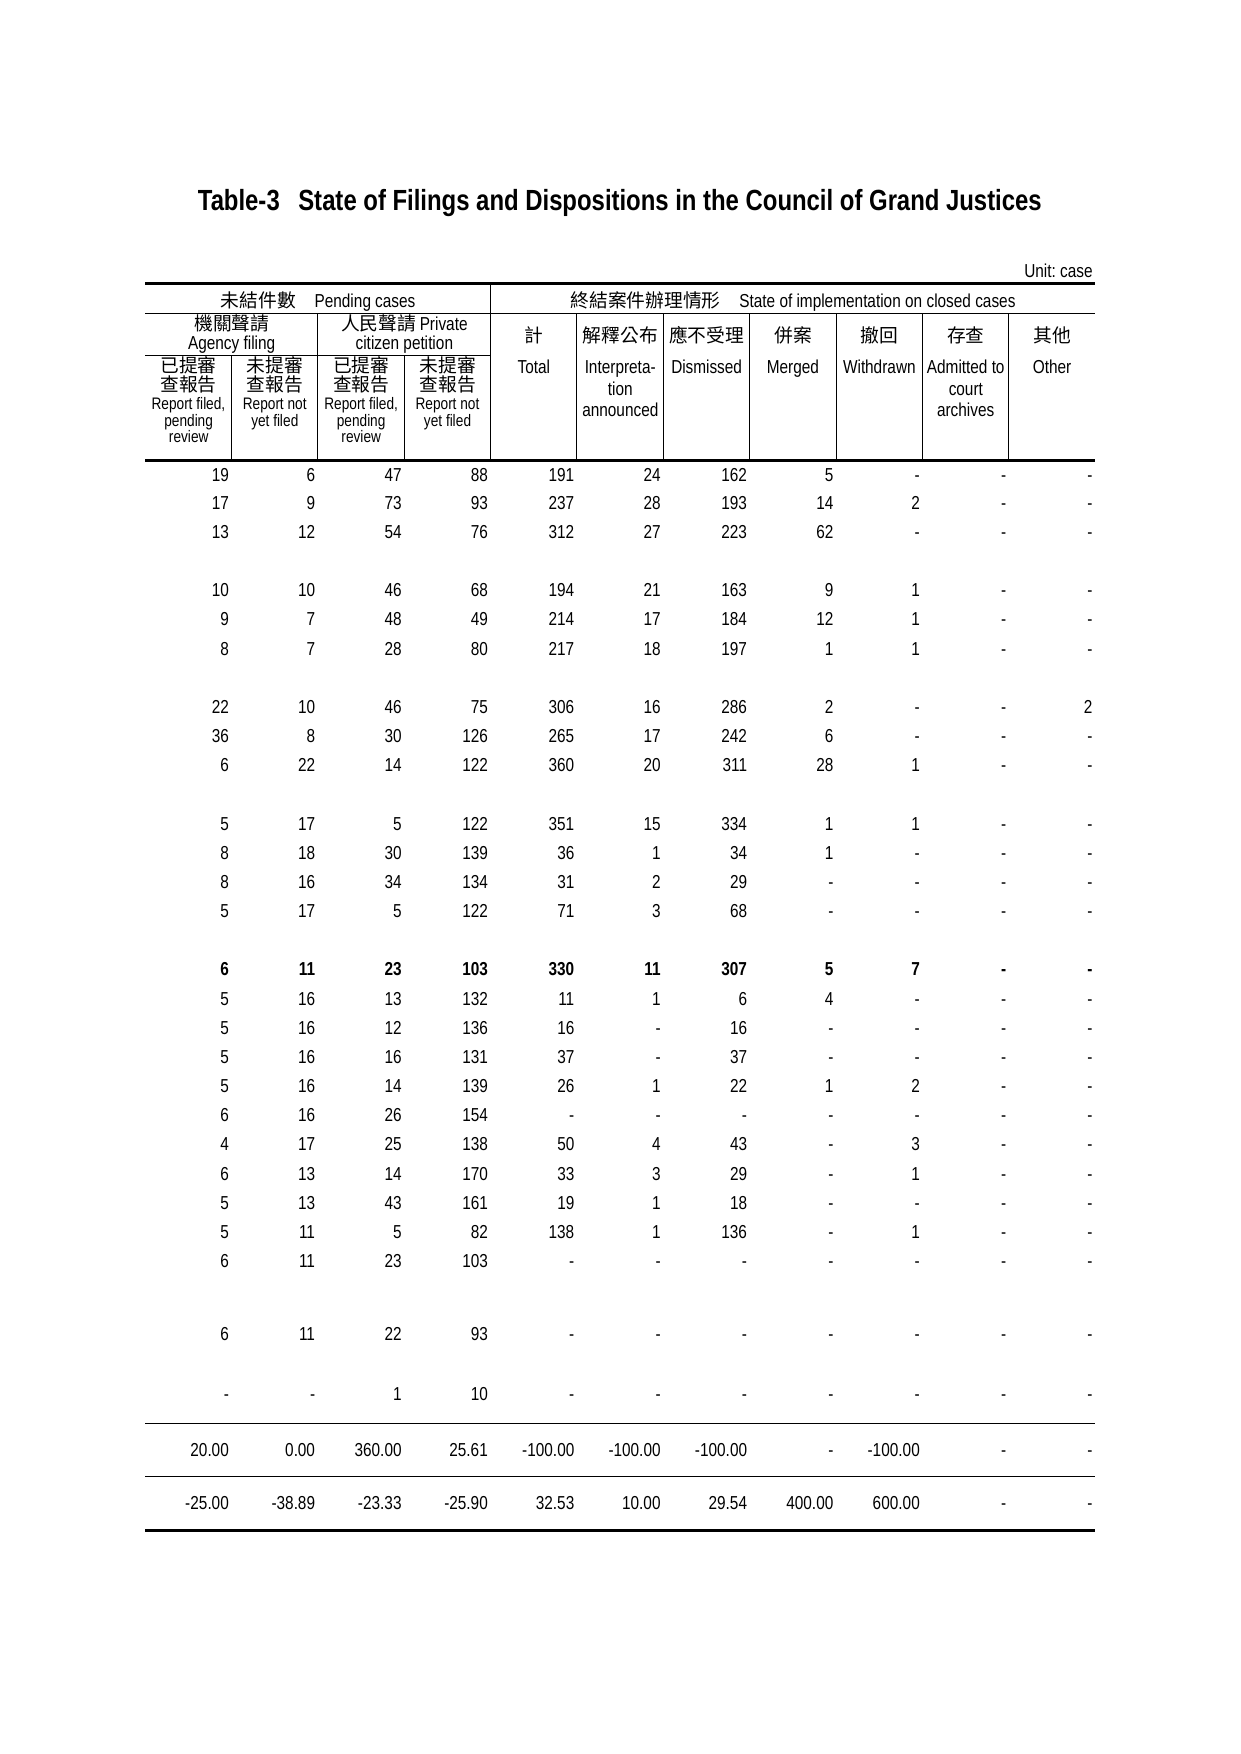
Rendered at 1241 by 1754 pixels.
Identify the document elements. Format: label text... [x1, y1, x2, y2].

table_cell 134 [404, 867, 491, 896]
table_cell 未提審 查報告 [232, 356, 317, 396]
table_cell 33 [491, 1159, 577, 1188]
table_cell - [922, 1188, 1009, 1217]
table_cell 75 [404, 692, 491, 721]
table_cell 1 [836, 1217, 922, 1246]
table_cell Dismissed [664, 355, 749, 459]
table_cell 16 [231, 1013, 318, 1042]
table_cell 73 [318, 488, 404, 517]
table_cell 15 [577, 809, 663, 838]
table_cell 46 [318, 575, 404, 604]
table_cell [491, 546, 577, 575]
table_cell 136 [663, 1217, 749, 1246]
table_cell - [1009, 750, 1095, 779]
table_cell - [922, 1130, 1009, 1159]
table_cell 應不受理 [664, 314, 749, 355]
table_cell 6 [145, 1305, 231, 1364]
table_cell [663, 546, 749, 575]
table_cell 18 [577, 634, 663, 663]
table_cell 併案 [750, 314, 836, 355]
table_cell 4 [145, 1130, 231, 1159]
table_cell - [922, 1364, 1009, 1423]
table_cell 191 [491, 462, 577, 488]
table_cell 37 [663, 1042, 749, 1071]
table_cell - [577, 1042, 663, 1071]
table_cell 193 [663, 488, 749, 517]
table_cell 311 [663, 750, 749, 779]
table_cell 12 [750, 605, 836, 634]
table_cell 8 [145, 838, 231, 867]
table_cell - [231, 1364, 318, 1423]
table_cell - [836, 1188, 922, 1217]
table_cell - [663, 1100, 749, 1129]
table_cell - [922, 462, 1009, 488]
table_cell - [491, 1100, 577, 1129]
table_cell 23 [318, 955, 404, 984]
table_cell 122 [404, 809, 491, 838]
table_cell 6 [663, 984, 749, 1013]
table_cell Report filed, pending review [318, 396, 404, 459]
table_cell - [922, 1305, 1009, 1364]
table_cell 307 [663, 955, 749, 984]
table_cell -100.00 [577, 1424, 663, 1476]
table_cell 17 [231, 1130, 318, 1159]
table_cell 1 [750, 634, 836, 663]
table_cell 4 [577, 1130, 663, 1159]
table_cell - [1009, 634, 1095, 663]
table_cell [577, 663, 663, 692]
table_cell [145, 546, 231, 575]
table_cell 43 [318, 1188, 404, 1217]
table_cell 1 [836, 750, 922, 779]
table_cell 已提審 查報告 [145, 356, 231, 396]
table_cell 242 [663, 721, 749, 750]
table_cell 50 [491, 1130, 577, 1159]
table_cell - [1009, 517, 1095, 546]
table_cell - [922, 634, 1009, 663]
table_cell 600.00 [836, 1477, 922, 1529]
table_cell 54 [318, 517, 404, 546]
table_cell - [1009, 575, 1095, 604]
table_cell - [750, 1100, 836, 1129]
table_cell - [836, 1364, 922, 1423]
table_cell [404, 1275, 491, 1304]
table_cell - [1009, 1477, 1095, 1529]
table_cell 17 [231, 896, 318, 925]
table_cell - [922, 1159, 1009, 1188]
table_cell Withdrawn [837, 355, 922, 459]
table_cell - [922, 721, 1009, 750]
table_cell 312 [491, 517, 577, 546]
table_cell - [577, 1364, 663, 1423]
table_cell Report not yet filed [232, 396, 317, 459]
table_cell 6 [145, 750, 231, 779]
table_cell 154 [404, 1100, 491, 1129]
table_cell 3 [577, 896, 663, 925]
text Unit: case [148, 260, 1092, 282]
table_cell 217 [491, 634, 577, 663]
table_cell [750, 546, 836, 575]
table_cell 1 [577, 1071, 663, 1100]
table_cell - [922, 692, 1009, 721]
table_cell [922, 546, 1009, 575]
table_cell 170 [404, 1159, 491, 1188]
table_cell - [1009, 1305, 1095, 1364]
table_cell 13 [318, 984, 404, 1013]
table_cell -100.00 [663, 1424, 749, 1476]
table_cell 解釋公布 [577, 314, 663, 355]
table_cell 122 [404, 896, 491, 925]
table_cell [750, 780, 836, 809]
table_cell 17 [231, 809, 318, 838]
table_cell - [1009, 1042, 1095, 1071]
table_cell 88 [404, 462, 491, 488]
table_cell 30 [318, 838, 404, 867]
table_cell [750, 1275, 836, 1304]
table_cell 13 [231, 1188, 318, 1217]
table_cell 306 [491, 692, 577, 721]
table_cell - [1009, 1100, 1095, 1129]
table_cell - [663, 1364, 749, 1423]
table_cell 8 [145, 867, 231, 896]
table_cell [145, 1275, 231, 1304]
table_cell - [922, 1100, 1009, 1129]
table_cell - [922, 1424, 1009, 1476]
table_cell - [577, 1246, 663, 1275]
table_cell 161 [404, 1188, 491, 1217]
table_cell - [750, 1246, 836, 1275]
table_cell 5 [750, 955, 836, 984]
table_cell - [663, 1246, 749, 1275]
text Table-3 State of Filings and Dispositions in the Council of Grand Justices [148, 183, 1092, 217]
table_cell 6 [750, 721, 836, 750]
table_cell 5 [318, 809, 404, 838]
table_cell 122 [404, 750, 491, 779]
table_cell [491, 1275, 577, 1304]
table_cell [318, 780, 404, 809]
table_cell [491, 780, 577, 809]
table_cell [836, 546, 922, 575]
table_cell 1 [750, 809, 836, 838]
table_cell - [1009, 462, 1095, 488]
table_cell - [1009, 721, 1095, 750]
table_cell 16 [231, 1071, 318, 1100]
table_cell - [750, 896, 836, 925]
table_cell 1 [836, 575, 922, 604]
table_cell - [836, 1100, 922, 1129]
table_cell 43 [663, 1130, 749, 1159]
table_cell - [922, 488, 1009, 517]
table_cell 76 [404, 517, 491, 546]
table_cell 223 [663, 517, 749, 546]
table_cell 16 [231, 984, 318, 1013]
table_cell - [750, 1130, 836, 1159]
table_cell Other [1009, 355, 1095, 459]
table_cell 16 [231, 867, 318, 896]
table_cell [836, 925, 922, 954]
table_cell 5 [145, 1042, 231, 1071]
table_cell 22 [318, 1305, 404, 1364]
table_cell 11 [231, 955, 318, 984]
table_cell [1009, 925, 1095, 954]
table_cell 93 [404, 1305, 491, 1364]
table_cell [1009, 1275, 1095, 1304]
table_cell 撤回 [837, 314, 922, 355]
table_cell 9 [145, 605, 231, 634]
table_cell 13 [231, 1159, 318, 1188]
table_cell 1 [836, 634, 922, 663]
table_cell 46 [318, 692, 404, 721]
table_cell [577, 780, 663, 809]
table_cell 18 [663, 1188, 749, 1217]
table_cell 1 [836, 809, 922, 838]
table_cell 139 [404, 1071, 491, 1100]
table_cell - [1009, 809, 1095, 838]
table_cell - [1009, 1188, 1095, 1217]
table_cell [750, 663, 836, 692]
table_cell 82 [404, 1217, 491, 1246]
table_cell 23 [318, 1246, 404, 1275]
table_cell 10 [404, 1364, 491, 1423]
table_cell 132 [404, 984, 491, 1013]
table_cell - [750, 1013, 836, 1042]
table_cell 5 [145, 896, 231, 925]
table_cell - [836, 838, 922, 867]
table_cell 14 [318, 750, 404, 779]
table_cell Report not yet filed [405, 396, 490, 459]
table_cell Report filed, pending review [145, 396, 231, 459]
table_cell - [836, 867, 922, 896]
table_cell - [663, 1305, 749, 1364]
table_cell 6 [145, 1100, 231, 1129]
table_cell 5 [145, 1071, 231, 1100]
table_cell 25.61 [404, 1424, 491, 1476]
table_header 終結案件辦理情形 State of implementation on closed cases [491, 285, 1095, 313]
table_cell [318, 925, 404, 954]
table_cell 8 [231, 721, 318, 750]
table_cell - [750, 1042, 836, 1071]
table_cell 10 [231, 692, 318, 721]
table_cell [922, 1275, 1009, 1304]
table_cell - [836, 462, 922, 488]
table_cell [1009, 546, 1095, 575]
table_cell 20 [577, 750, 663, 779]
table_cell - [922, 1477, 1009, 1529]
table_cell 22 [145, 692, 231, 721]
table_cell 8 [145, 634, 231, 663]
table_cell 11 [577, 955, 663, 984]
table_cell - [491, 1364, 577, 1423]
table_cell 49 [404, 605, 491, 634]
table_cell - [922, 575, 1009, 604]
table_cell - [1009, 1013, 1095, 1042]
table_cell 21 [577, 575, 663, 604]
table_cell 16 [231, 1042, 318, 1071]
table_cell 286 [663, 692, 749, 721]
table_cell 9 [231, 488, 318, 517]
table_cell 5 [145, 1013, 231, 1042]
table_cell 其他 [1009, 314, 1095, 355]
table_cell 139 [404, 838, 491, 867]
table_cell 34 [318, 867, 404, 896]
table_cell 20.00 [145, 1424, 231, 1476]
table_cell 14 [750, 488, 836, 517]
table_cell - [922, 867, 1009, 896]
table_cell - [750, 1424, 836, 1476]
table_cell Merged [750, 355, 836, 459]
table_cell Admitted to court archives [923, 355, 1008, 459]
table_cell - [750, 1159, 836, 1188]
table_cell - [1009, 1217, 1095, 1246]
table_cell 4 [750, 984, 836, 1013]
table_cell - [836, 1042, 922, 1071]
table_cell 37 [491, 1042, 577, 1071]
table_cell 12 [318, 1013, 404, 1042]
table_cell [318, 1275, 404, 1304]
table_cell [922, 925, 1009, 954]
table_cell - [491, 1246, 577, 1275]
table_cell 1 [318, 1364, 404, 1423]
table_cell 6 [145, 955, 231, 984]
table_cell - [1009, 838, 1095, 867]
table_cell -100.00 [491, 1424, 577, 1476]
table_cell [922, 780, 1009, 809]
table_cell 11 [231, 1217, 318, 1246]
table_cell 5 [145, 1188, 231, 1217]
table_cell - [1009, 1159, 1095, 1188]
table_cell [491, 925, 577, 954]
table_cell 24 [577, 462, 663, 488]
table_cell - [922, 984, 1009, 1013]
table_cell 131 [404, 1042, 491, 1071]
table_cell 62 [750, 517, 836, 546]
table_cell 5 [750, 462, 836, 488]
table_cell 1 [577, 984, 663, 1013]
table_cell 14 [318, 1159, 404, 1188]
table_cell [404, 663, 491, 692]
table_cell - [922, 1217, 1009, 1246]
table_cell 138 [491, 1217, 577, 1246]
table_cell 10 [145, 575, 231, 604]
table_cell 3 [836, 1130, 922, 1159]
table_cell 10.00 [577, 1477, 663, 1529]
table_cell 7 [231, 605, 318, 634]
table_cell 265 [491, 721, 577, 750]
table_cell 6 [231, 462, 318, 488]
table_cell - [922, 838, 1009, 867]
table_cell 400.00 [750, 1477, 836, 1529]
table_cell - [922, 1246, 1009, 1275]
table_cell -25.00 [145, 1477, 231, 1529]
table_cell - [750, 867, 836, 896]
table_cell 103 [404, 1246, 491, 1275]
table_cell [663, 780, 749, 809]
table_cell 1 [836, 1159, 922, 1188]
table_cell 334 [663, 809, 749, 838]
table_cell 1 [750, 838, 836, 867]
table_cell 16 [663, 1013, 749, 1042]
table_cell - [1009, 1071, 1095, 1100]
table_cell 194 [491, 575, 577, 604]
table_cell 28 [750, 750, 836, 779]
table_cell -23.33 [318, 1477, 404, 1529]
table_cell 22 [231, 750, 318, 779]
table_cell 47 [318, 462, 404, 488]
table_cell [1009, 663, 1095, 692]
table_cell [318, 663, 404, 692]
table_cell 27 [577, 517, 663, 546]
table_cell 22 [663, 1071, 749, 1100]
table_cell 30 [318, 721, 404, 750]
table_cell 214 [491, 605, 577, 634]
table_cell [663, 1275, 749, 1304]
table_cell - [1009, 984, 1095, 1013]
table_cell - [1009, 867, 1095, 896]
table_cell - [836, 896, 922, 925]
table_cell - [577, 1100, 663, 1129]
table_cell 12 [231, 517, 318, 546]
table_cell [231, 1275, 318, 1304]
table_cell - [922, 1042, 1009, 1071]
table_cell - [836, 1013, 922, 1042]
table_cell - [922, 605, 1009, 634]
table_cell 360.00 [318, 1424, 404, 1476]
table_cell 11 [491, 984, 577, 1013]
table_cell 6 [145, 1246, 231, 1275]
table_cell 25 [318, 1130, 404, 1159]
table_cell - [750, 1217, 836, 1246]
table_cell -25.90 [404, 1477, 491, 1529]
table_cell 184 [663, 605, 749, 634]
table_cell [836, 663, 922, 692]
table_cell Total [491, 355, 576, 459]
table_cell - [577, 1305, 663, 1364]
table_cell 34 [663, 838, 749, 867]
table_cell 2 [836, 1071, 922, 1100]
table_cell - [836, 1305, 922, 1364]
table_cell - [836, 721, 922, 750]
table_cell - [922, 750, 1009, 779]
table_cell 31 [491, 867, 577, 896]
table_cell 5 [145, 984, 231, 1013]
table_cell 330 [491, 955, 577, 984]
table_cell - [750, 1188, 836, 1217]
table_cell 已提審 查報告 [318, 356, 404, 396]
table_cell 5 [318, 896, 404, 925]
table_cell 26 [491, 1071, 577, 1100]
table_cell - [1009, 1364, 1095, 1423]
table_cell [231, 925, 318, 954]
table_cell 138 [404, 1130, 491, 1159]
table_cell 26 [318, 1100, 404, 1129]
table_cell [750, 925, 836, 954]
table_cell - [1009, 605, 1095, 634]
table_cell - [836, 692, 922, 721]
table_cell 2 [577, 867, 663, 896]
table_cell 17 [577, 721, 663, 750]
table_cell 360 [491, 750, 577, 779]
table_cell 1 [577, 1188, 663, 1217]
table_cell - [1009, 1130, 1095, 1159]
table_cell 36 [491, 838, 577, 867]
table_cell 2 [1009, 692, 1095, 721]
table_cell 16 [318, 1042, 404, 1071]
table_cell 7 [231, 634, 318, 663]
table_cell [922, 663, 1009, 692]
table_cell [145, 925, 231, 954]
table_cell 計 [491, 314, 576, 355]
table_cell - [836, 984, 922, 1013]
table_cell 19 [491, 1188, 577, 1217]
table_cell 機關聲請 Agency filing [145, 314, 317, 355]
table_cell 16 [491, 1013, 577, 1042]
table_cell 17 [145, 488, 231, 517]
table_cell -100.00 [836, 1424, 922, 1476]
table_cell 5 [145, 1217, 231, 1246]
table_cell 人民聲請Private citizen petition [318, 314, 490, 355]
table_cell 29.54 [663, 1477, 749, 1529]
table_cell - [577, 1013, 663, 1042]
table_cell - [922, 809, 1009, 838]
table_header 未結件數 Pending cases [145, 285, 490, 313]
table_cell - [1009, 1246, 1095, 1275]
table_cell [491, 663, 577, 692]
table_cell [663, 663, 749, 692]
table_cell [404, 546, 491, 575]
table_cell [577, 546, 663, 575]
table_cell 16 [231, 1100, 318, 1129]
table_cell - [145, 1364, 231, 1423]
table_cell [318, 546, 404, 575]
table_cell 0.00 [231, 1424, 318, 1476]
table_cell 19 [145, 462, 231, 488]
table_cell - [922, 1013, 1009, 1042]
table_cell - [836, 517, 922, 546]
table_cell - [922, 955, 1009, 984]
table_cell Interpreta- tion announced [577, 355, 663, 459]
table_cell - [750, 1305, 836, 1364]
table_cell 3 [577, 1159, 663, 1188]
table_cell 163 [663, 575, 749, 604]
table_cell [836, 1275, 922, 1304]
table_cell 2 [750, 692, 836, 721]
table_cell 68 [663, 896, 749, 925]
table_cell 71 [491, 896, 577, 925]
table_cell [145, 780, 231, 809]
table_cell 1 [750, 1071, 836, 1100]
table_cell 未提審 查報告 [405, 356, 490, 396]
table_cell [663, 925, 749, 954]
table_cell [1009, 780, 1095, 809]
table_cell [577, 925, 663, 954]
table_cell 6 [145, 1159, 231, 1188]
table_cell 237 [491, 488, 577, 517]
table_cell 28 [318, 634, 404, 663]
table_cell [231, 780, 318, 809]
table_cell 11 [231, 1246, 318, 1275]
table_cell - [1009, 896, 1095, 925]
table_cell 17 [577, 605, 663, 634]
table_cell 9 [750, 575, 836, 604]
table_cell 32.53 [491, 1477, 577, 1529]
table_cell 197 [663, 634, 749, 663]
table_cell 29 [663, 1159, 749, 1188]
table_cell 103 [404, 955, 491, 984]
table_cell 14 [318, 1071, 404, 1100]
table_cell - [750, 1364, 836, 1423]
table_cell 1 [577, 838, 663, 867]
table_cell 48 [318, 605, 404, 634]
table_cell [231, 546, 318, 575]
table_cell - [491, 1305, 577, 1364]
table_cell 5 [145, 809, 231, 838]
table_cell 29 [663, 867, 749, 896]
table_cell 5 [318, 1217, 404, 1246]
table_cell 18 [231, 838, 318, 867]
table_cell [231, 663, 318, 692]
table_cell 2 [836, 488, 922, 517]
table_cell 80 [404, 634, 491, 663]
table_cell 16 [577, 692, 663, 721]
table_cell [836, 780, 922, 809]
table_cell 162 [663, 462, 749, 488]
table_cell 1 [836, 605, 922, 634]
table_cell - [1009, 488, 1095, 517]
table_cell [577, 1275, 663, 1304]
table_cell - [836, 1246, 922, 1275]
table_cell 36 [145, 721, 231, 750]
table_cell - [1009, 1424, 1095, 1476]
table_cell - [922, 896, 1009, 925]
table_cell 126 [404, 721, 491, 750]
table_cell 11 [231, 1305, 318, 1364]
table_cell 136 [404, 1013, 491, 1042]
table_cell 1 [577, 1217, 663, 1246]
table_cell 7 [836, 955, 922, 984]
table_cell - [922, 517, 1009, 546]
table_cell [404, 780, 491, 809]
table_cell [145, 663, 231, 692]
table_cell 68 [404, 575, 491, 604]
table_cell -38.89 [231, 1477, 318, 1529]
table_cell 351 [491, 809, 577, 838]
table_cell 93 [404, 488, 491, 517]
table_cell 10 [231, 575, 318, 604]
table_cell - [1009, 955, 1095, 984]
table_cell 13 [145, 517, 231, 546]
table_cell [404, 925, 491, 954]
table_cell 28 [577, 488, 663, 517]
table_cell - [922, 1071, 1009, 1100]
table_cell 存查 [923, 314, 1008, 355]
